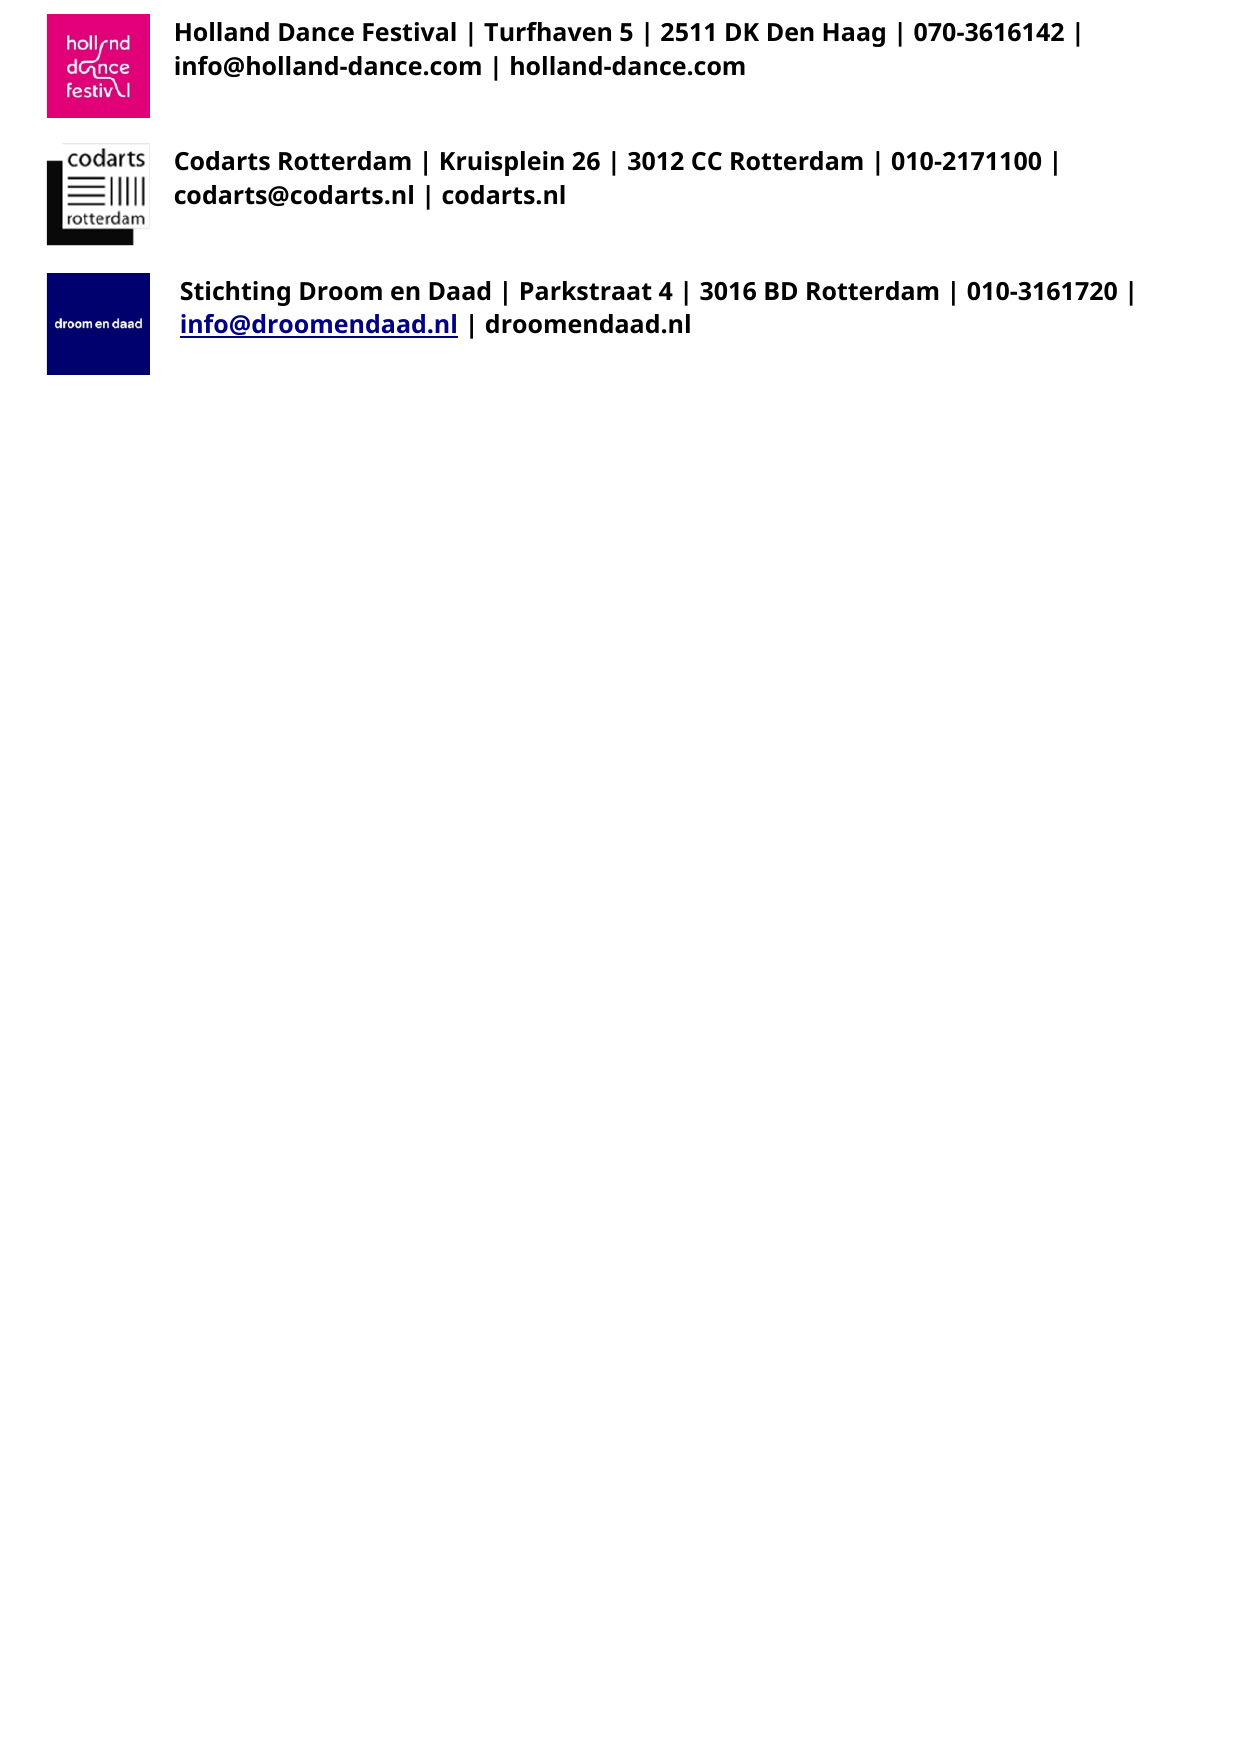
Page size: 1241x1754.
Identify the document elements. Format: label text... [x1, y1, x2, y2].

table_cell [30, 144, 162, 273]
table_cell [30, 273, 162, 402]
table_header Holland Dance Festival | Turfhaven 5 | 2511 DK Den Haag | 070-3616142 | info@holland-dance.com | holland-dance.com [162, 15, 1210, 144]
table_cell Codarts Rotterdam | Kruisplein 26 | 3012 CC Rotterdam | 010-2171100 | codarts@codarts.nl | codarts.nl [162, 144, 1210, 273]
table_cell Stichting Droom en Daad | Parkstraat 4 | 3016 BD Rotterdam | 010-3161720 | info@droomendaad.nl | droomendaad.nl [162, 273, 1210, 402]
table_header [30, 15, 162, 144]
